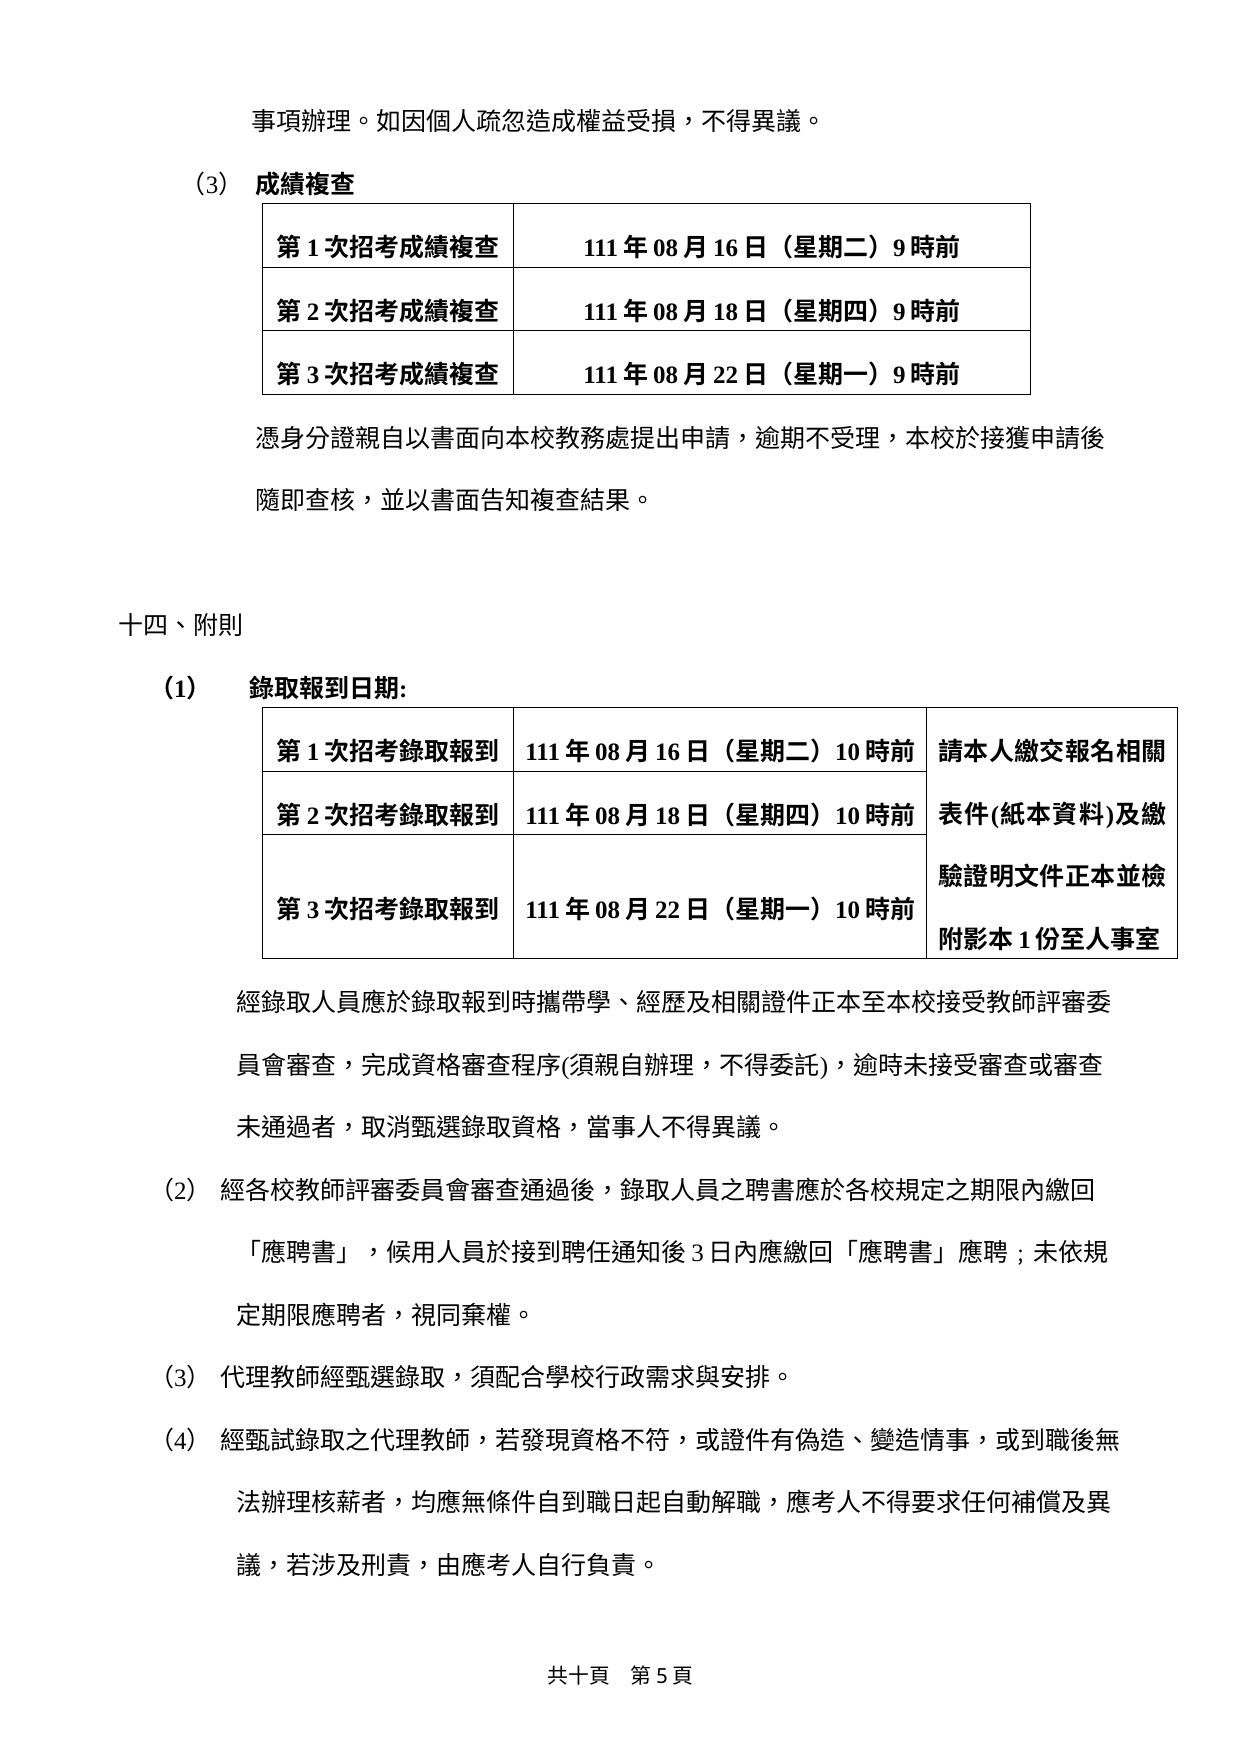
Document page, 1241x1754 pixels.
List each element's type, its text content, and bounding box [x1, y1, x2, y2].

text 十四、附則 [118, 582, 1122, 645]
table_cell 111年08月18日（星期四）10時前 [514, 772, 926, 834]
table_cell 第3次招考錄取報到 [263, 835, 513, 958]
list 代理教師經甄選錄取，須配合學校行政需求與安排。 [149, 1334, 1122, 1397]
table_header 111年08月16日（星期二）10時前 [514, 708, 926, 771]
text 憑身分證親自以書面向本校教務處提出申請，逾期不受理，本校於接獲申請後隨即查核，並以書面告知複查結果。 [256, 395, 1122, 520]
list 經各校教師評審委員會審查通過後，錄取人員之聘書應於各校規定之期限內繳回「應聘書」，候用人員於接到聘任通知後3日內應繳回「應聘書」應聘﹔未依規定期限應聘者，視同棄權。 [149, 1147, 1122, 1334]
text 事項辦理。如因個人疏忽造成權益受損，不得異議。 [251, 78, 1122, 141]
table_cell 第2次招考成績複查 [263, 268, 513, 330]
table_cell 111年08月22日（星期一）9時前 [514, 331, 1030, 394]
table_header 第1次招考成績複查 [263, 204, 513, 267]
table_cell 第3次招考成績複查 [263, 331, 513, 394]
list 成績複查 [181, 141, 1122, 203]
table_header 111年08月16日（星期二）9時前 [514, 204, 1030, 267]
text 經錄取人員應於錄取報到時攜帶學、經歷及相關證件正本至本校接受教師評審委員會審查，完成資格審查程序(須親自辦理，不得委託)，逾時未接受審查或審查未通過者，取消甄選錄取資格，當事人不得異議。 [236, 959, 1122, 1147]
table_header 請本人繳交報名相關表件(紙本資料)及繳驗證明文件正本並檢附影本1份至人事室 [927, 708, 1177, 958]
table_cell 第2次招考錄取報到 [263, 772, 513, 834]
table_cell 111年08月22日（星期一）10時前 [514, 835, 926, 958]
list 經甄試錄取之代理教師，若發現資格不符，或證件有偽造、變造情事，或到職後無法辦理核薪者，均應無條件自到職日起自動解職，應考人不得要求任何補償及異議，若涉及刑責，由應考人自行負責。 [149, 1397, 1122, 1584]
table_header 第1次招考錄取報到 [263, 708, 513, 771]
table_cell 111年08月18日（星期四）9時前 [514, 268, 1030, 330]
list 錄取報到日期: [149, 645, 1122, 707]
